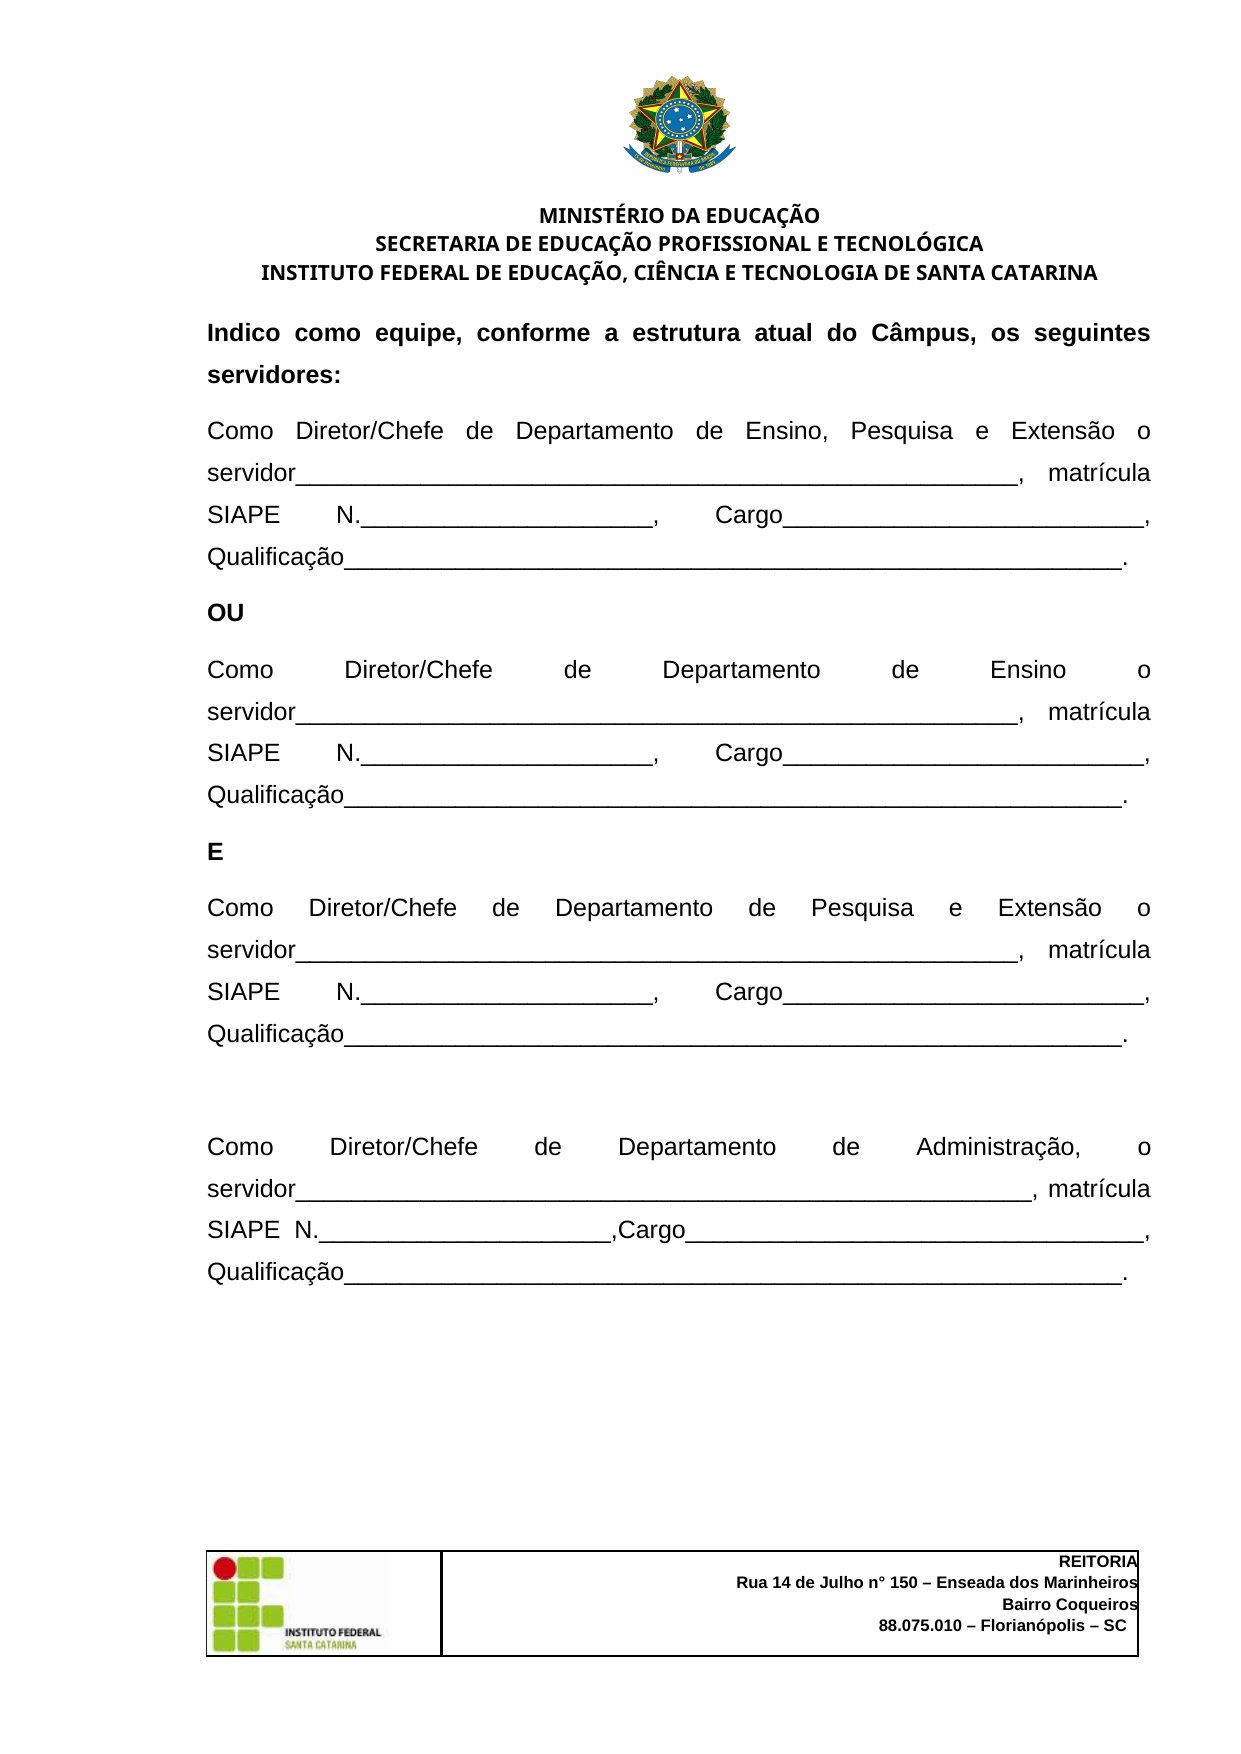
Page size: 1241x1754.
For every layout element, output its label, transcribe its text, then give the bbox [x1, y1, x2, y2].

subtitle Como Diretor/Chefe de Departamento de Ensino o servidor____________________________________________________, matrícula SIAPE N._____________________, Cargo__________________________, Qualificação________________________________________________________. [207, 656, 1152, 809]
picture [206, 1552, 389, 1655]
subtitle Como Diretor/Chefe de Departamento de Administração, o servidor_____________________________________________________, matrícula SIAPE N._____________________,Cargo_________________________________, Qualificação________________________________________________________. [207, 1133, 1152, 1286]
subtitle Como Diretor/Chefe de Departamento de Pesquisa e Extensão o servidor____________________________________________________, matrícula SIAPE N._____________________, Cargo__________________________, Qualificação________________________________________________________. [207, 894, 1152, 1048]
picture [619, 73, 740, 176]
subtitle OU [207, 599, 1152, 627]
subtitle E [207, 838, 1152, 866]
subtitle Indico como equipe, conforme a estrutura atual do Câmpus, os seguintes servidores: [207, 319, 1152, 388]
subtitle Como Diretor/Chefe de Departamento de Ensino, Pesquisa e Extensão o servidor____________________________________________________, matrícula SIAPE N._____________________, Cargo__________________________, Qualificação________________________________________________________. [207, 417, 1152, 571]
